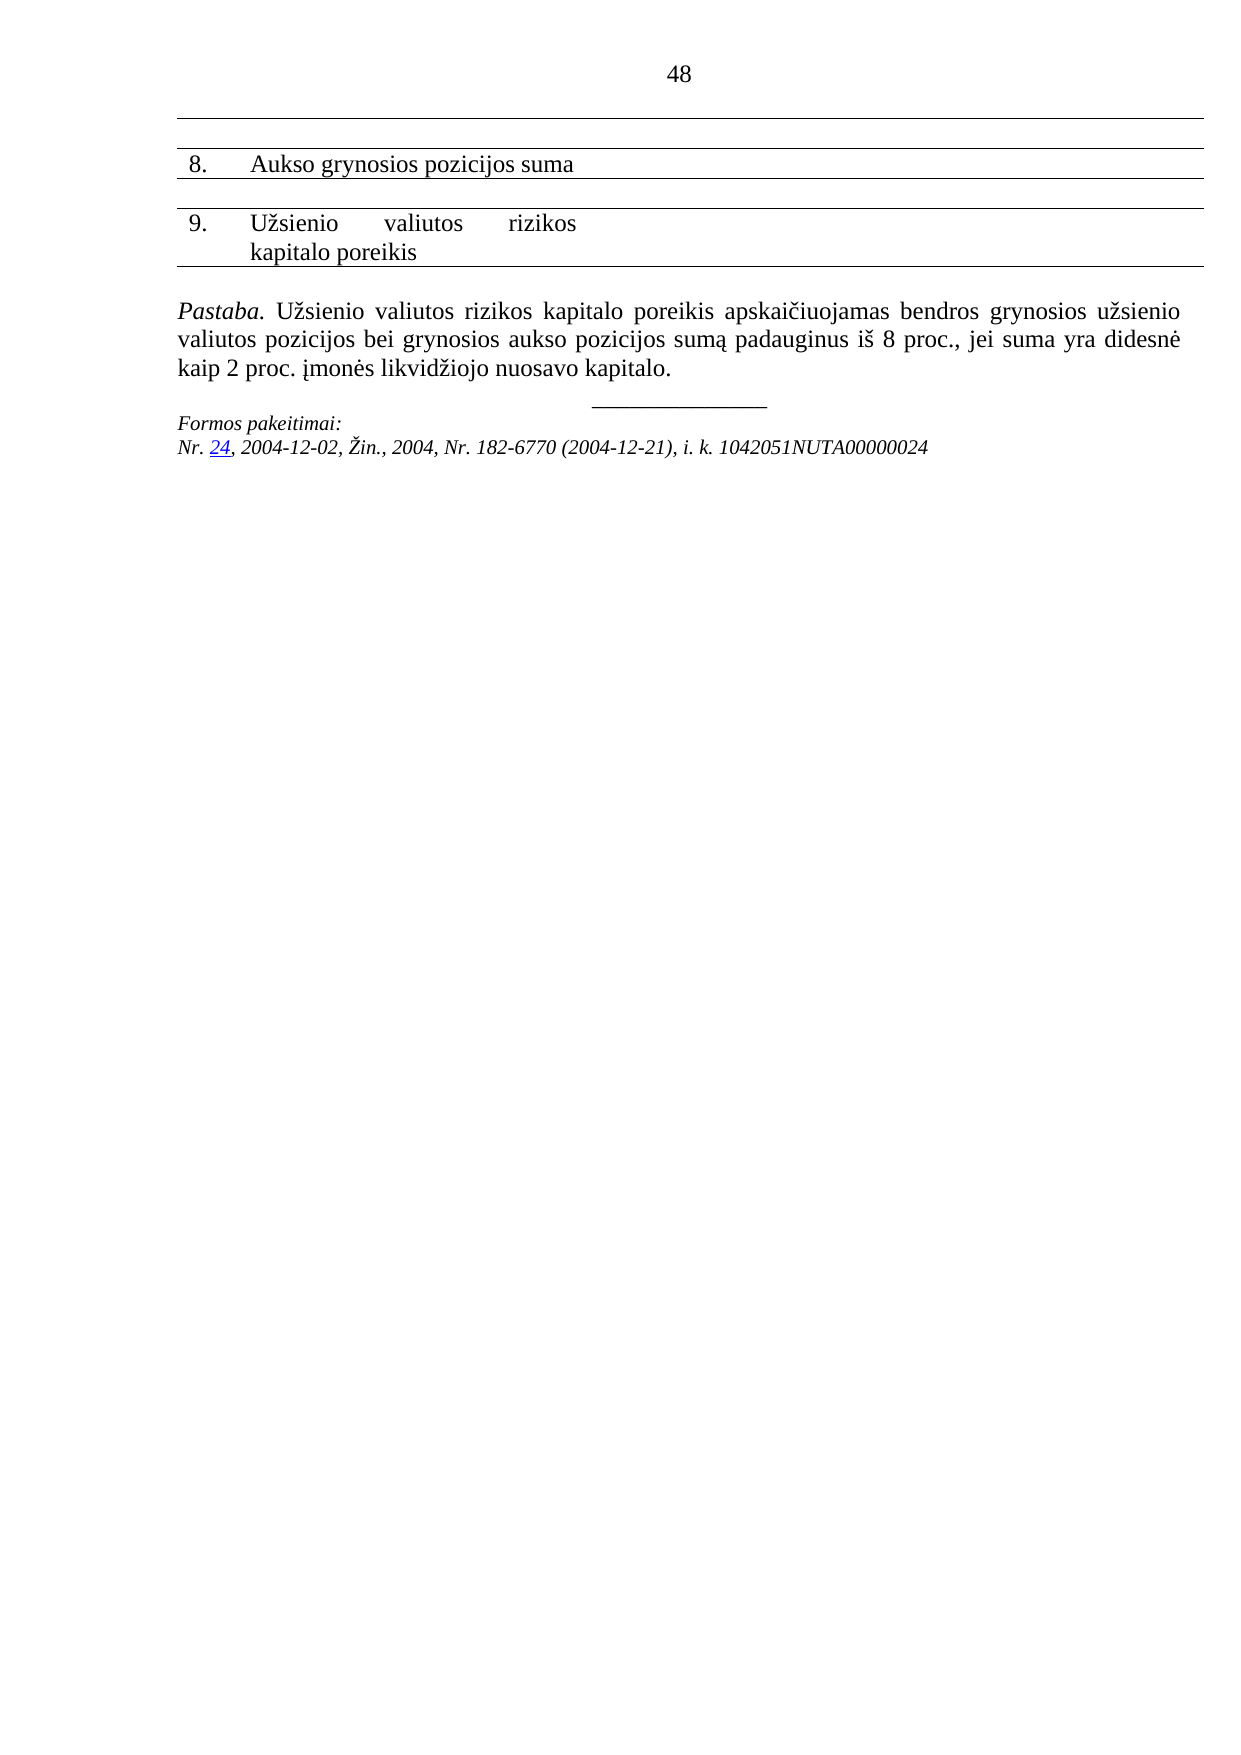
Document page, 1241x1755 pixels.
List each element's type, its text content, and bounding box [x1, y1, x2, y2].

text Nr. 24, 2004-12-02, Žin., 2004, Nr. 182-6770 (2004-12-21), i. k. 1042051NUTA00000024 [177, 435, 1181, 459]
text Pastaba. Užsienio valiutos rizikos kapitalo poreikis apskaičiuojamas bendros grynosios užsienio valiutos pozicijos bei grynosios aukso pozicijos sumą padauginus iš 8 proc., jei suma yra didesnė kaip 2 proc. įmonės likvidžiojo nuosavo kapitalo. [177, 296, 1181, 382]
text ______________ [177, 382, 1181, 411]
table_cell [177, 179, 1204, 207]
table_cell 8. [177, 149, 238, 178]
table_cell [793, 149, 998, 178]
text Formos pakeitimai: [177, 411, 1181, 435]
table_cell Užsienio valiutos rizikos kapitalo poreikis [239, 209, 588, 266]
table_cell [999, 209, 1204, 266]
table_cell [793, 209, 998, 266]
table_cell [177, 119, 1204, 148]
table_cell Aukso grynosios pozicijos suma [239, 149, 588, 178]
table_cell 9. [177, 209, 238, 266]
table_cell [588, 149, 793, 178]
table_cell [999, 149, 1204, 178]
table_cell [588, 209, 793, 266]
